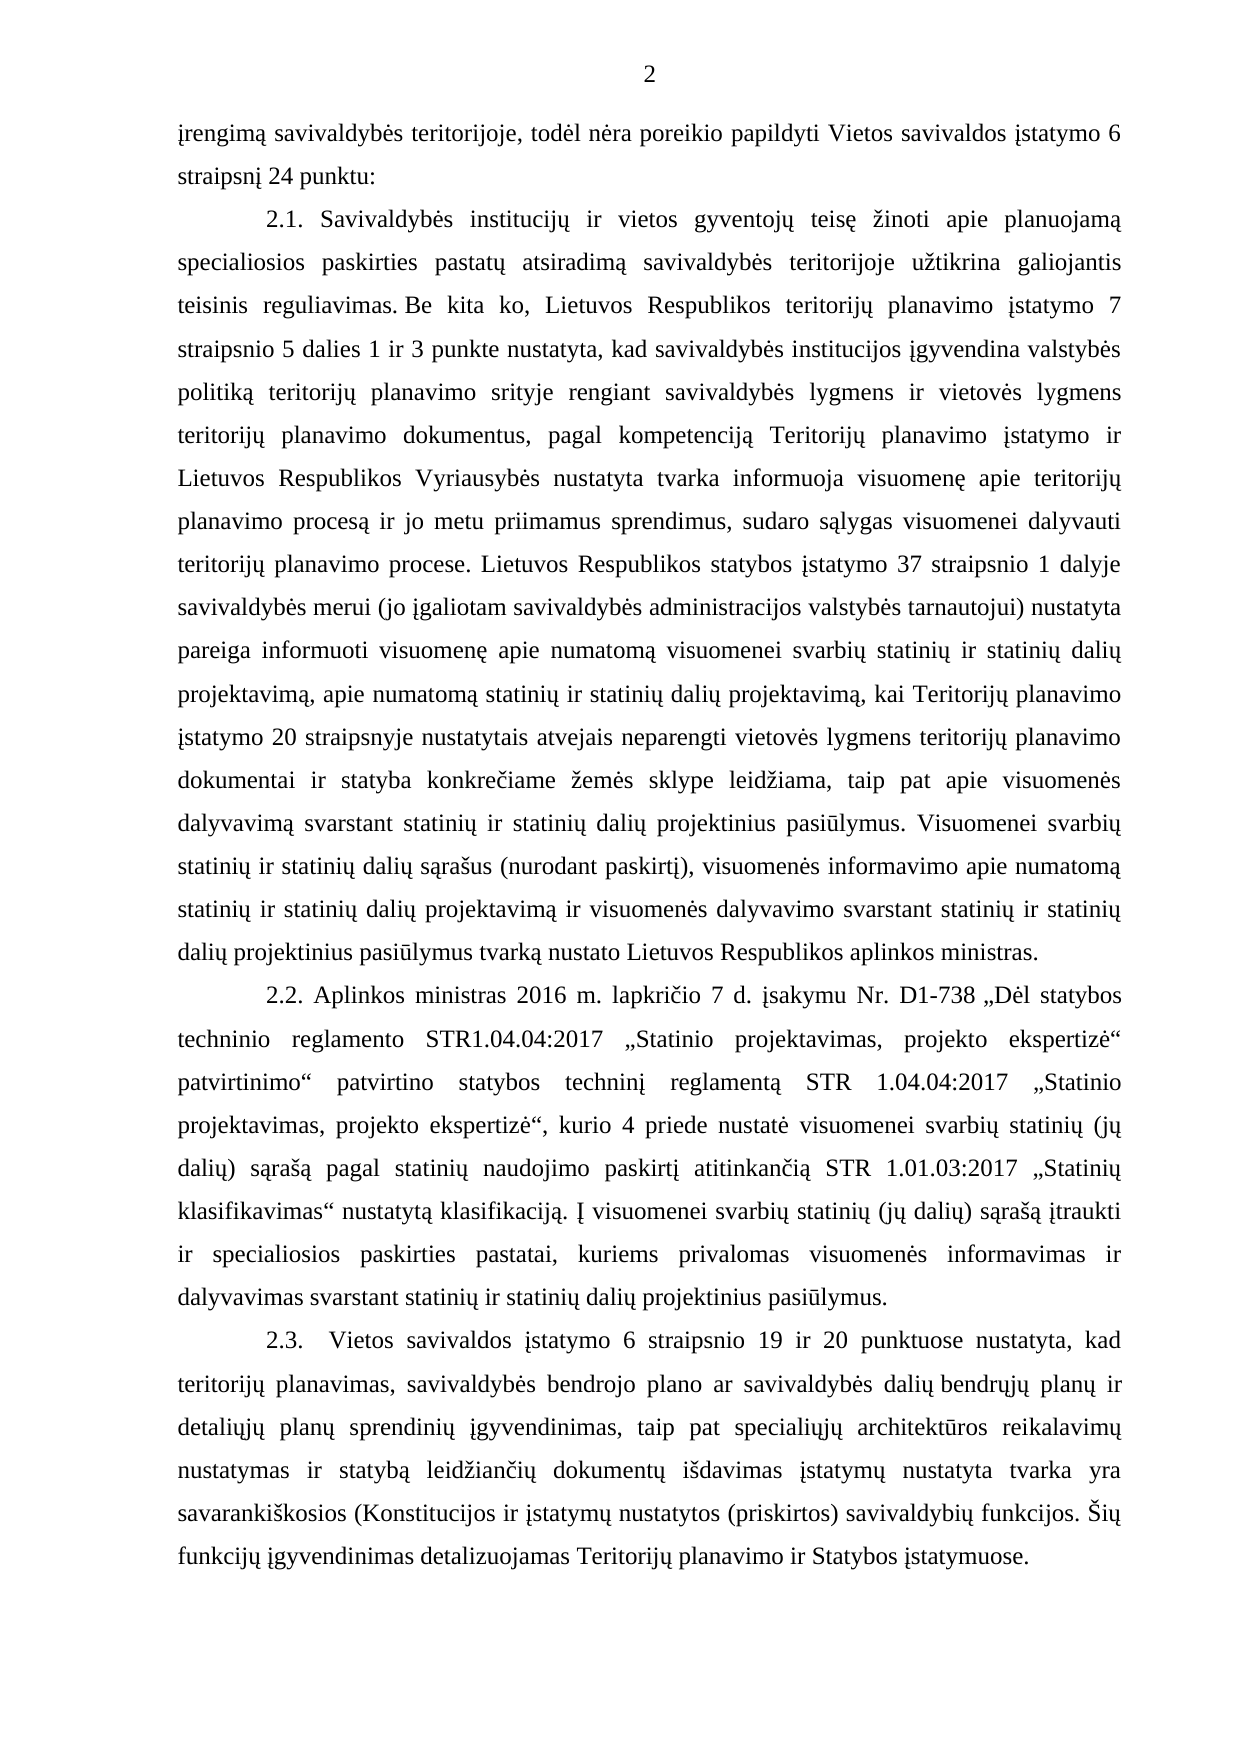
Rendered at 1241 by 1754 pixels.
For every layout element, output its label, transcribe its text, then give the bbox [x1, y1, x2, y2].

text įrengimą savivaldybės teritorijoje, todėl nėra poreikio papildyti Vietos savivaldos įstatymo 6 straipsnį 24 punktu: [177, 118, 1122, 190]
text 2.2. Aplinkos ministras 2016 m. lapkričio 7 d. įsakymu Nr. D1-738 „Dėl statybos techninio reglamento STR1.04.04:2017 „Statinio projektavimas, projekto ekspertizė“ patvirtinimo“ patvirtino statybos techninį reglamentą STR 1.04.04:2017 „Statinio projektavimas, projekto ekspertizė“, kurio 4 priede nustatė visuomenei svarbių statinių (jų dalių) sąrašą pagal statinių naudojimo paskirtį atitinkančią STR 1.01.03:2017 „Statinių klasifikavimas“ nustatytą klasifikaciją. Į visuomenei svarbių statinių (jų dalių) sąrašą įtraukti ir specialiosios paskirties pastatai, kuriems privalomas visuomenės informavimas ir dalyvavimas svarstant statinių ir statinių dalių projektinius pasiūlymus. [177, 981, 1122, 1311]
text 2.3. Vietos savivaldos įstatymo 6 straipsnio 19 ir 20 punktuose nustatyta, kad teritorijų planavimas, savivaldybės bendrojo plano ar savivaldybės dalių bendrųjų planų ir detaliųjų planų sprendinių įgyvendinimas, taip pat specialiųjų architektūros reikalavimų nustatymas ir statybą leidžiančių dokumentų išdavimas įstatymų nustatyta tvarka yra savarankiškosios (Konstitucijos ir įstatymų nustatytos (priskirtos) savivaldybių funkcijos. Šių funkcijų įgyvendinimas detalizuojamas Teritorijų planavimo ir Statybos įstatymuose. [177, 1326, 1122, 1570]
text 2.1. Savivaldybės institucijų ir vietos gyventojų teisę žinoti apie planuojamą specialiosios paskirties pastatų atsiradimą savivaldybės teritorijoje užtikrina galiojantis teisinis reguliavimas. Be kita ko, Lietuvos Respublikos teritorijų planavimo įstatymo 7 straipsnio 5 dalies 1 ir 3 punkte nustatyta, kad savivaldybės institucijos įgyvendina valstybės politiką teritorijų planavimo srityje rengiant savivaldybės lygmens ir vietovės lygmens teritorijų planavimo dokumentus, pagal kompetenciją Teritorijų planavimo įstatymo ir Lietuvos Respublikos Vyriausybės nustatyta tvarka informuoja visuomenę apie teritorijų planavimo procesą ir jo metu priimamus sprendimus, sudaro sąlygas visuomenei dalyvauti teritorijų planavimo procese. Lietuvos Respublikos statybos įstatymo 37 straipsnio 1 dalyje savivaldybės merui (jo įgaliotam savivaldybės administracijos valstybės tarnautojui) nustatyta pareiga informuoti visuomenę apie numatomą visuomenei svarbių statinių ir statinių dalių projektavimą, apie numatomą statinių ir statinių dalių projektavimą, kai Teritorijų planavimo įstatymo 20 straipsnyje nustatytais atvejais neparengti vietovės lygmens teritorijų planavimo dokumentai ir statyba konkrečiame žemės sklype leidžiama, taip pat apie visuomenės dalyvavimą svarstant statinių ir statinių dalių projektinius pasiūlymus. Visuomenei svarbių statinių ir statinių dalių sąrašus (nurodant paskirtį), visuomenės informavimo apie numatomą statinių ir statinių dalių projektavimą ir visuomenės dalyvavimo svarstant statinių ir statinių dalių projektinius pasiūlymus tvarką nustato Lietuvos Respublikos aplinkos ministras. [177, 204, 1122, 966]
